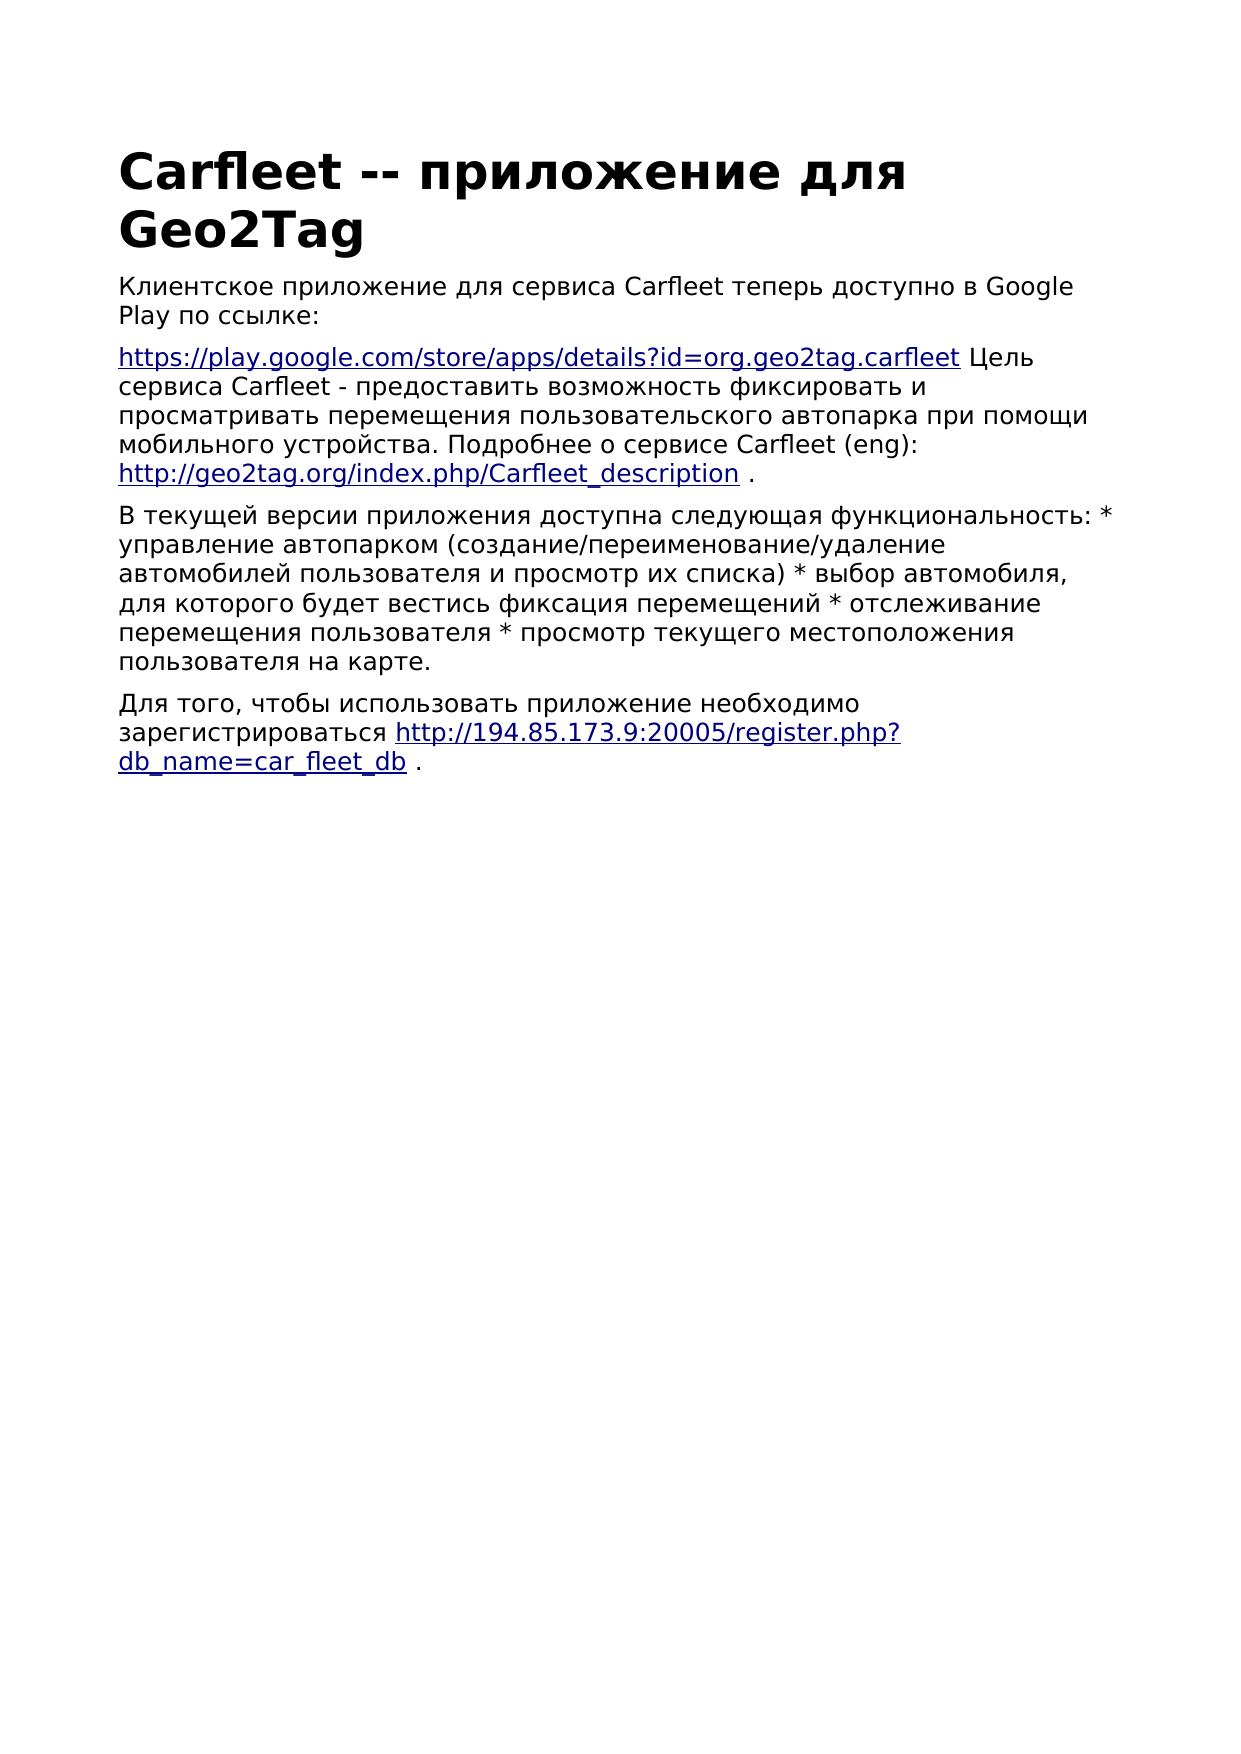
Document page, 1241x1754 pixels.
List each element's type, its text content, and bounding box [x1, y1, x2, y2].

subtitle Carfleet -- приложение для Geo2Tag [118, 143, 1122, 259]
text https://play.google.com/store/apps/details?id=org.geo2tag.carfleet Цель сервиса Carfleet - предоставить возможность фиксировать и просматривать перемещения пользовательского автопарка при помощи мобильного устройства. Подробнее о сервисе Carfleet (eng): http://geo2tag.org/index.php/Carfleet_description . [118, 343, 1122, 489]
text В текущей версии приложения доступна следующая функциональность: * управление автопарком (создание/переименование/удаление автомобилей пользователя и просмотр их списка) * выбор автомобиля, для которого будет вестись фиксация перемещений * отслеживание перемещения пользователя * просмотр текущего местоположения пользователя на карте. [118, 501, 1122, 676]
text Для того, чтобы использовать приложение необходимо зарегистрироваться http://194.85.173.9:20005/register.php?db_name=car_fleet_db . [118, 689, 1122, 776]
text Клиентское приложение для сервиса Carfleet теперь доступно в Google Play по ссылке: [118, 272, 1122, 330]
